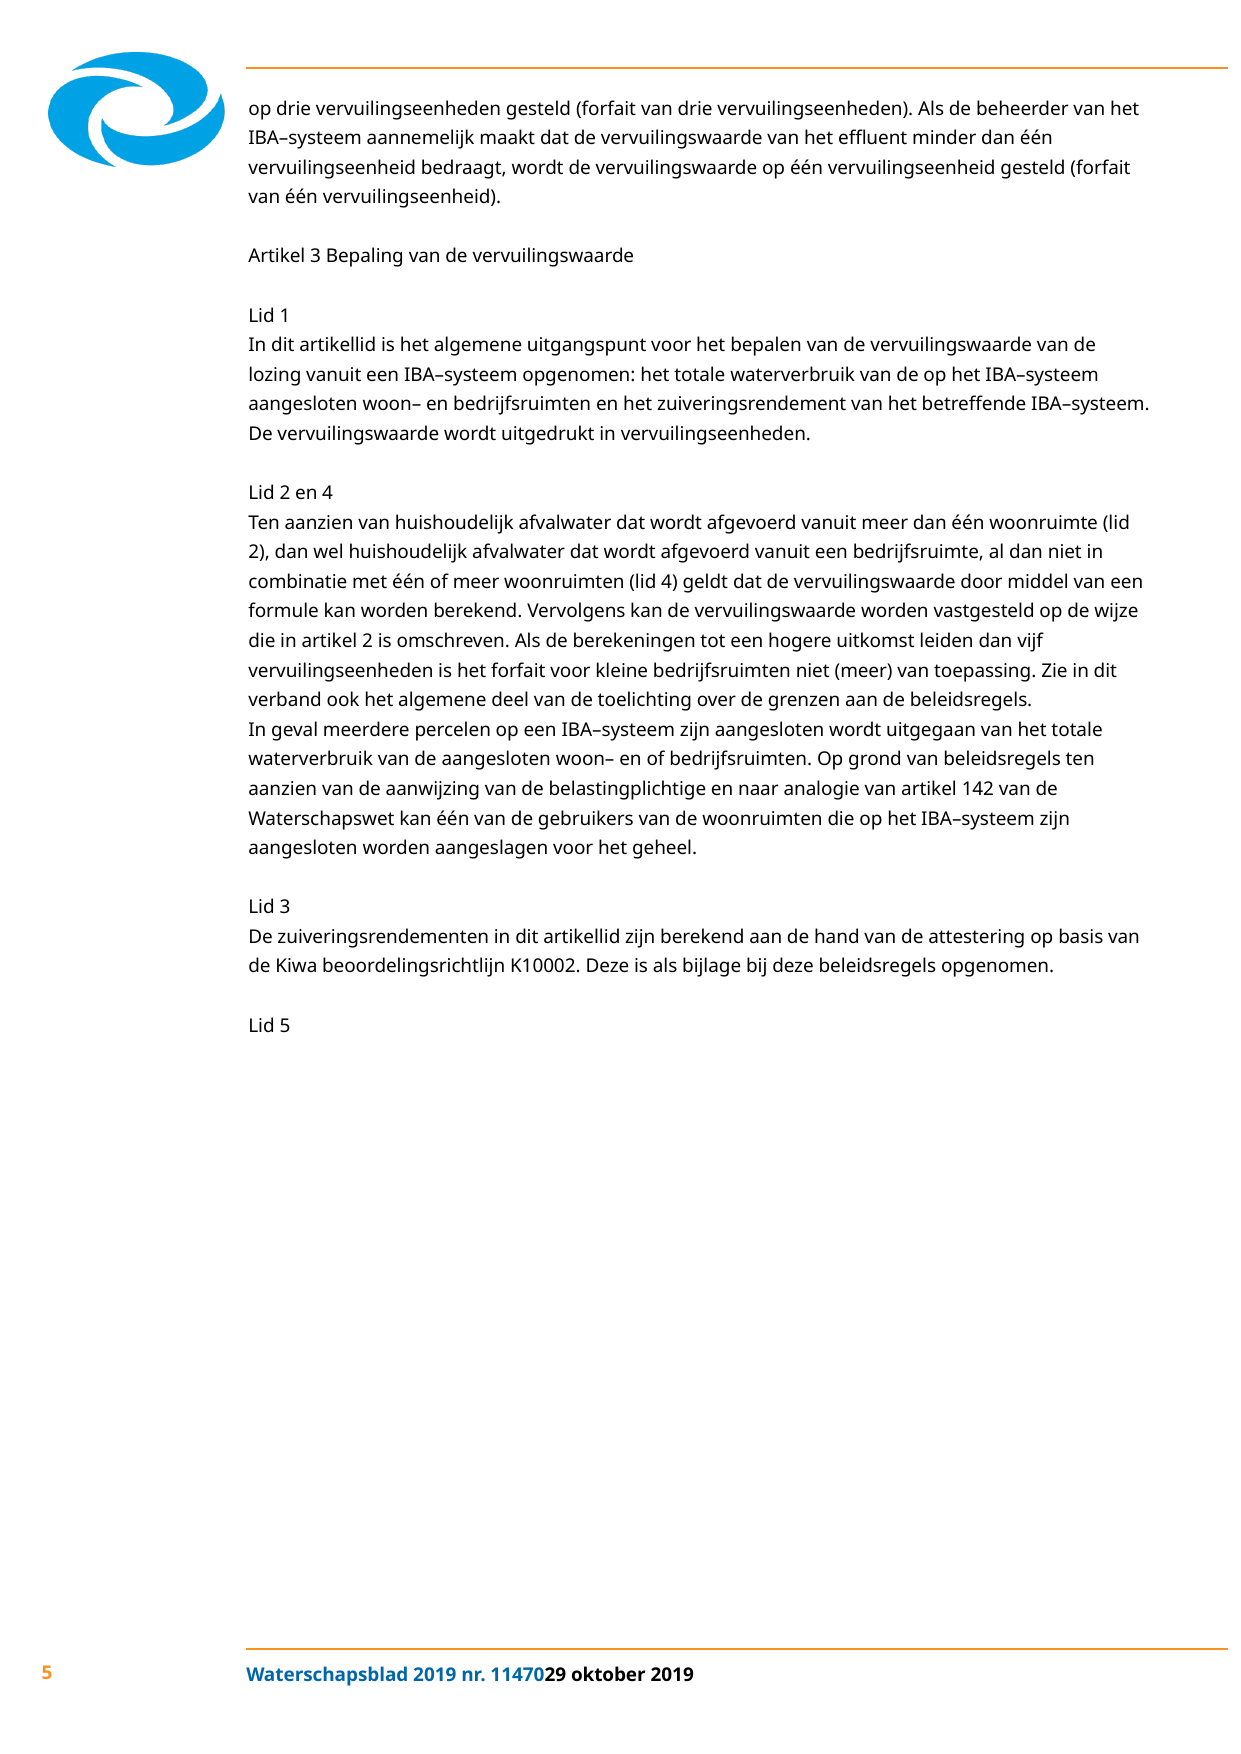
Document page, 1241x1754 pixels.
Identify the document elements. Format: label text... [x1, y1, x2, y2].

text Lid 5 [248, 1012, 1152, 1038]
text Lid 2 en 4 [248, 479, 1152, 505]
text De zuiveringsrendementen in dit artikellid zijn berekend aan de hand van de attestering op basis van de Kiwa beoordelingsrichtlijn K10002. Deze is als bijlage bij deze beleidsregels opgenomen. [248, 923, 1152, 978]
text In geval meerdere percelen op een IBA–systeem zijn aangesloten wordt uitgegaan van het totale waterverbruik van de aangesloten woon– en of bedrijfsruimten. Op grond van beleidsregels ten aanzien van de aanwijzing van de belastingplichtige en naar analogie van artikel 142 van de Waterschapswet kan één van de gebruikers van de woonruimten die op het IBA–systeem zijn aangesloten worden aangeslagen voor het geheel. [248, 716, 1152, 860]
text Artikel 3 Bepaling van de vervuilingswaarde [248, 243, 1152, 268]
text Ten aanzien van huishoudelijk afvalwater dat wordt afgevoerd vanuit meer dan één woonruimte (lid 2), dan wel huishoudelijk afvalwater dat wordt afgevoerd vanuit een bedrijfsruimte, al dan niet in combinatie met één of meer woonruimten (lid 4) geldt dat de vervuilingswaarde door middel van een formule kan worden berekend. Vervolgens kan de vervuilingswaarde worden vastgesteld op de wijze die in artikel 2 is omschreven. Als de berekeningen tot een hogere uitkomst leiden dan vijf vervuilingseenheden is het forfait voor kleine bedrijfsruimten niet (meer) van toepassing. Zie in dit verband ook het algemene deel van de toelichting over de grenzen aan de beleidsregels. [248, 509, 1152, 712]
picture [41, 47, 231, 172]
text In dit artikellid is het algemene uitgangspunt voor het bepalen van de vervuilingswaarde van de lozing vanuit een IBA–systeem opgenomen: het totale waterverbruik van de op het IBA–systeem aangesloten woon– en bedrijfsruimten en het zuiveringsrendement van het betreffende IBA–systeem. De vervuilingswaarde wordt uitgedrukt in vervuilingseenheden. [248, 331, 1152, 446]
text op drie vervuilingseenheden gesteld (forfait van drie vervuilingseenheden). Als de beheerder van het IBA–systeem aannemelijk maakt dat de vervuilingswaarde van het effluent minder dan één vervuilingseenheid bedraagt, wordt de vervuilingswaarde op één vervuilingseenheid gesteld (forfait van één vervuilingseenheid). [248, 95, 1152, 209]
text Lid 3 [248, 893, 1152, 919]
text Lid 1 [248, 302, 1152, 328]
